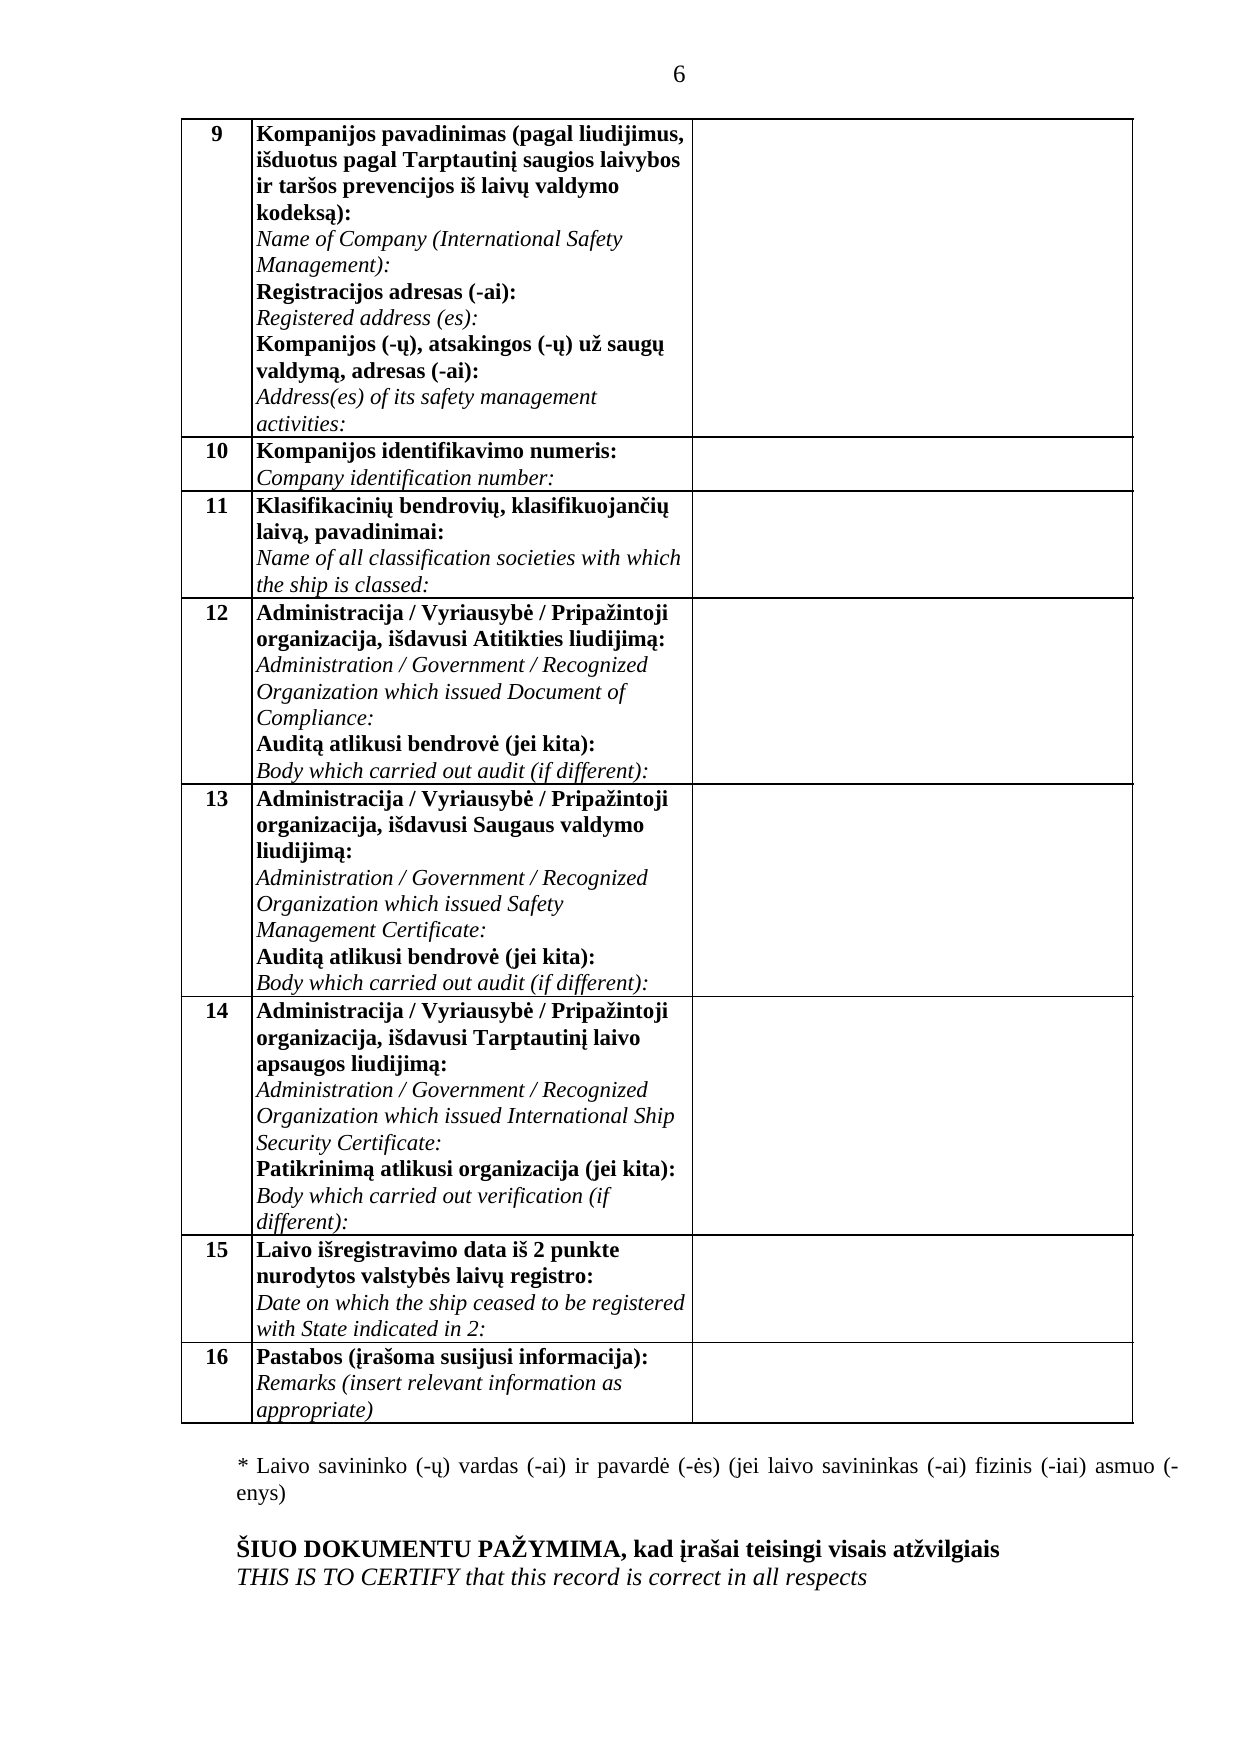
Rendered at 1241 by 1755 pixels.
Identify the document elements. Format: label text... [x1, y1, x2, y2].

table_cell Kompanijos pavadinimas (pagal liudijimus, išduotus pagal Tarptautinį saugios laivybos ir taršos prevencijos iš laivų valdymo kodeksą): Name of Company (International Safety Management): Registracijos adresas (-ai): Registered address (es): Kompanijos (-ų), atsakingos (-ų) už saugų valdymą, adresas (-ai): Address(es) of its safety management activities: [253, 120, 692, 436]
table_cell Kompanijos identifikavimo numeris: Company identification number: [253, 438, 692, 490]
table_cell Administracija / Vyriausybė / Pripažintoji organizacija, išdavusi Saugaus valdymo liudijimą: Administration / Government / Recognized Organization which issued Safety Management Certificate: Auditą atlikusi bendrovė (jei kita): Body which carried out audit (if different): [253, 785, 692, 996]
table_cell 10 [182, 438, 251, 490]
table_cell Administracija / Vyriausybė / Pripažintoji organizacija, išdavusi Tarptautinį laivo apsaugos liudijimą: Administration / Government / Recognized Organization which issued International Ship Security Certificate: Patikrinimą atlikusi organizacija (jei kita): Body which carried out verification (if different): [253, 997, 692, 1234]
table_cell [693, 120, 1132, 436]
text ŠIUO DOKUMENTU PAŽYMIMA, kad įrašai teisingi visais atžvilgiais [236, 1534, 1181, 1562]
table_cell Administracija / Vyriausybė / Pripažintoji organizacija, išdavusi Atitikties liudijimą: Administration / Government / Recognized Organization which issued Document of Compliance: Auditą atlikusi bendrovė (jei kita): Body which carried out audit (if different): [253, 599, 692, 783]
table_cell Pastabos (įrašoma susijusi informacija): Remarks (insert relevant information as appropriate) [253, 1343, 692, 1422]
table_cell [693, 785, 1132, 996]
table_cell [693, 438, 1132, 490]
table_cell 14 [182, 997, 251, 1234]
table_cell 16 [182, 1343, 251, 1422]
table_cell 12 [182, 599, 251, 783]
table_cell 13 [182, 785, 251, 996]
table_cell [693, 492, 1132, 597]
table_cell Klasifikacinių bendrovių, klasifikuojančių laivą, pavadinimai: Name of all classification societies with which the ship is classed: [253, 492, 692, 597]
table_cell 11 [182, 492, 251, 597]
table_cell 15 [182, 1236, 251, 1341]
table_cell Laivo išregistravimo data iš 2 punkte nurodytos valstybės laivų registro: Date on which the ship ceased to be registered with State indicated in 2: [253, 1236, 692, 1341]
text THIS IS TO CERTIFY that this record is correct in all respects [236, 1562, 1181, 1591]
table_cell [693, 1343, 1132, 1422]
table_cell [693, 599, 1132, 783]
table_cell [693, 997, 1132, 1234]
table_cell [693, 1236, 1132, 1341]
table_cell 9 [182, 120, 251, 436]
text * Laivo savininko (-ų) vardas (-ai) ir pavardė (-ės) (jei laivo savininkas (-ai) fizinis (-iai) asmuo (-enys) [236, 1452, 1181, 1505]
